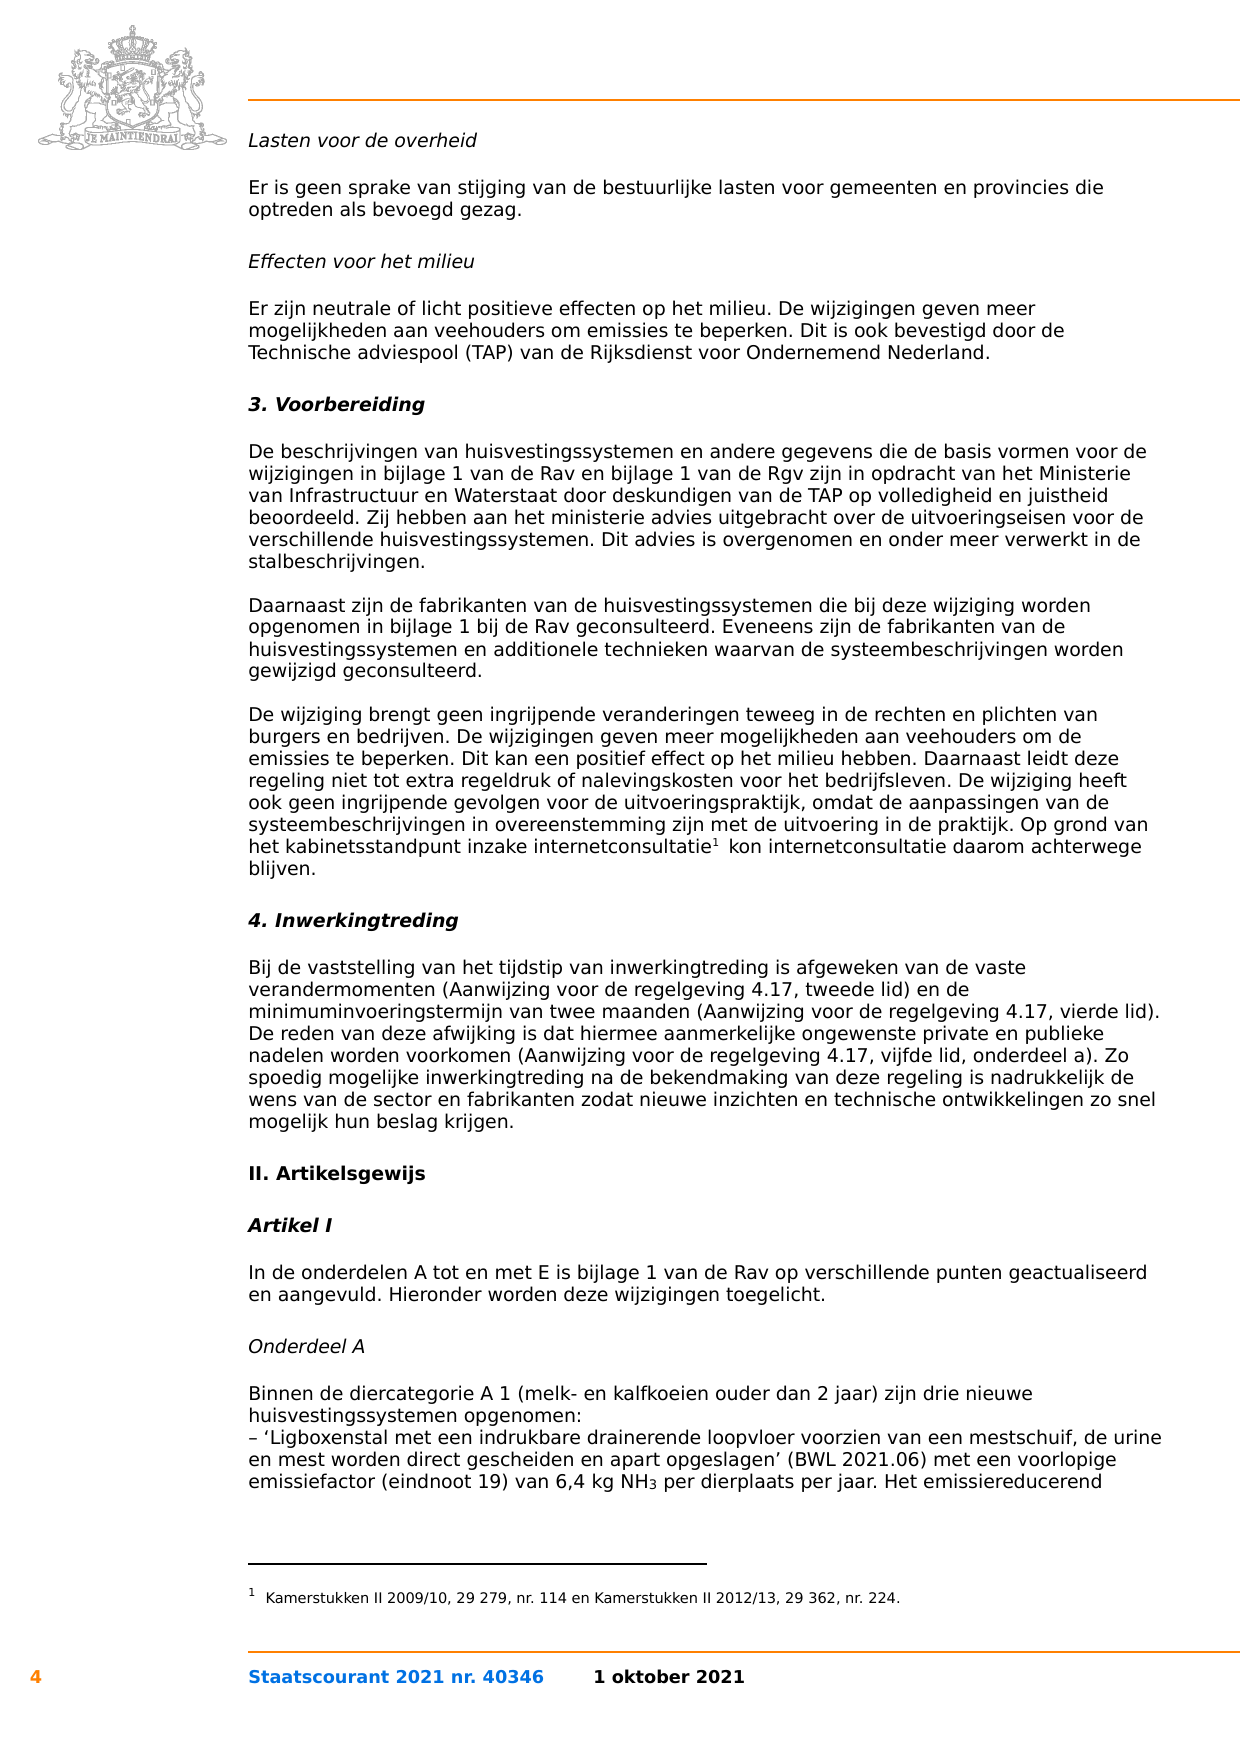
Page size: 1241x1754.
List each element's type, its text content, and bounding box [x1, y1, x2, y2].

subtitle Artikel I [248, 1215, 1163, 1237]
text Kamerstukken II 2009/10, 29 279, nr. 114 en Kamerstukken II 2012/13, 29 362, nr. 224. [248, 1586, 1163, 1608]
text In de onderdelen A tot en met E is bijlage 1 van de Rav op verschillende punten geactualiseerd en aangevuld. Hieronder worden deze wijzigingen toegelicht. [248, 1262, 1163, 1306]
text Bij de vaststelling van het tijdstip van inwerkingtreding is afgeweken van de vaste verandermomenten (Aanwijzing voor de regelgeving 4.17, tweede lid) en de minimuminvoeringstermijn van twee maanden (Aanwijzing voor de regelgeving 4.17, vierde lid). De reden van deze afwijking is dat hiermee aanmerkelijke ongewenste private en publieke nadelen worden voorkomen (Aanwijzing voor de regelgeving 4.17, vijfde lid, onderdeel a). Zo spoedig mogelijke inwerkingtreding na de bekendmaking van deze regeling is nadrukkelijk de wens van de sector en fabrikanten zodat nieuwe inzichten en technische ontwikkelingen zo snel mogelijk hun beslag krijgen. [248, 957, 1163, 1133]
subtitle 4. Inwerkingtreding [248, 910, 1163, 932]
subtitle Effecten voor het milieu [248, 251, 1163, 273]
subtitle Lasten voor de overheid [248, 130, 1163, 152]
picture [38, 25, 227, 150]
text Daarnaast zijn de fabrikanten van de huisvestingssystemen die bij deze wijziging worden opgenomen in bijlage 1 bij de Rav geconsulteerd. Eveneens zijn de fabrikanten van de huisvestingssystemen en additionele technieken waarvan de systeembeschrijvingen worden gewijzigd geconsulteerd. [248, 594, 1163, 682]
text Binnen de diercategorie A 1 (melk- en kalfkoeien ouder dan 2 jaar) zijn drie nieuwe huisvestingssystemen opgenomen: [248, 1383, 1163, 1427]
text De wijziging brengt geen ingrijpende veranderingen teweeg in de rechten en plichten van burgers en bedrijven. De wijzigingen geven meer mogelijkheden aan veehouders om de emissies te beperken. Dit kan een positief effect op het milieu hebben. Daarnaast leidt deze regeling niet tot extra regeldruk of nalevingskosten voor het bedrijfsleven. De wijziging heeft ook geen ingrijpende gevolgen voor de uitvoeringspraktijk, omdat de aanpassingen van de systeembeschrijvingen in overeenstemming zijn met de uitvoering in de praktijk. Op grond van het kabinetsstandpunt inzake internetconsultatie kon internetconsultatie daarom achterwege blijven. [248, 704, 1163, 880]
subtitle Onderdeel A [248, 1336, 1163, 1358]
text Er is geen sprake van stijging van de bestuurlijke lasten voor gemeenten en provincies die optreden als bevoegd gezag. [248, 177, 1163, 221]
subtitle 3. Voorbereiding [248, 394, 1163, 416]
text – ‘Ligboxenstal met een indrukbare drainerende loopvloer voorzien van een mestschuif, de urine en mest worden direct gescheiden en apart opgeslagen’ (BWL 2021.06) met een voorlopige emissiefactor (eindnoot 19) van 6,4 kg NH3 per dierplaats per jaar. Het emissiereducerend [248, 1427, 1163, 1493]
text De beschrijvingen van huisvestingssystemen en andere gegevens die de basis vormen voor de wijzigingen in bijlage 1 van de Rav en bijlage 1 van de Rgv zijn in opdracht van het Ministerie van Infrastructuur en Waterstaat door deskundigen van de TAP op volledigheid en juistheid beoordeeld. Zij hebben aan het ministerie advies uitgebracht over de uitvoeringseisen voor de verschillende huisvestingssystemen. Dit advies is overgenomen en onder meer verwerkt in de stalbeschrijvingen. [248, 441, 1163, 573]
text Er zijn neutrale of licht positieve effecten op het milieu. De wijzigingen geven meer mogelijkheden aan veehouders om emissies te beperken. Dit is ook bevestigd door de Technische adviespool (TAP) van de Rijksdienst voor Ondernemend Nederland. [248, 298, 1163, 364]
subtitle II. Artikelsgewijs [248, 1163, 1163, 1185]
